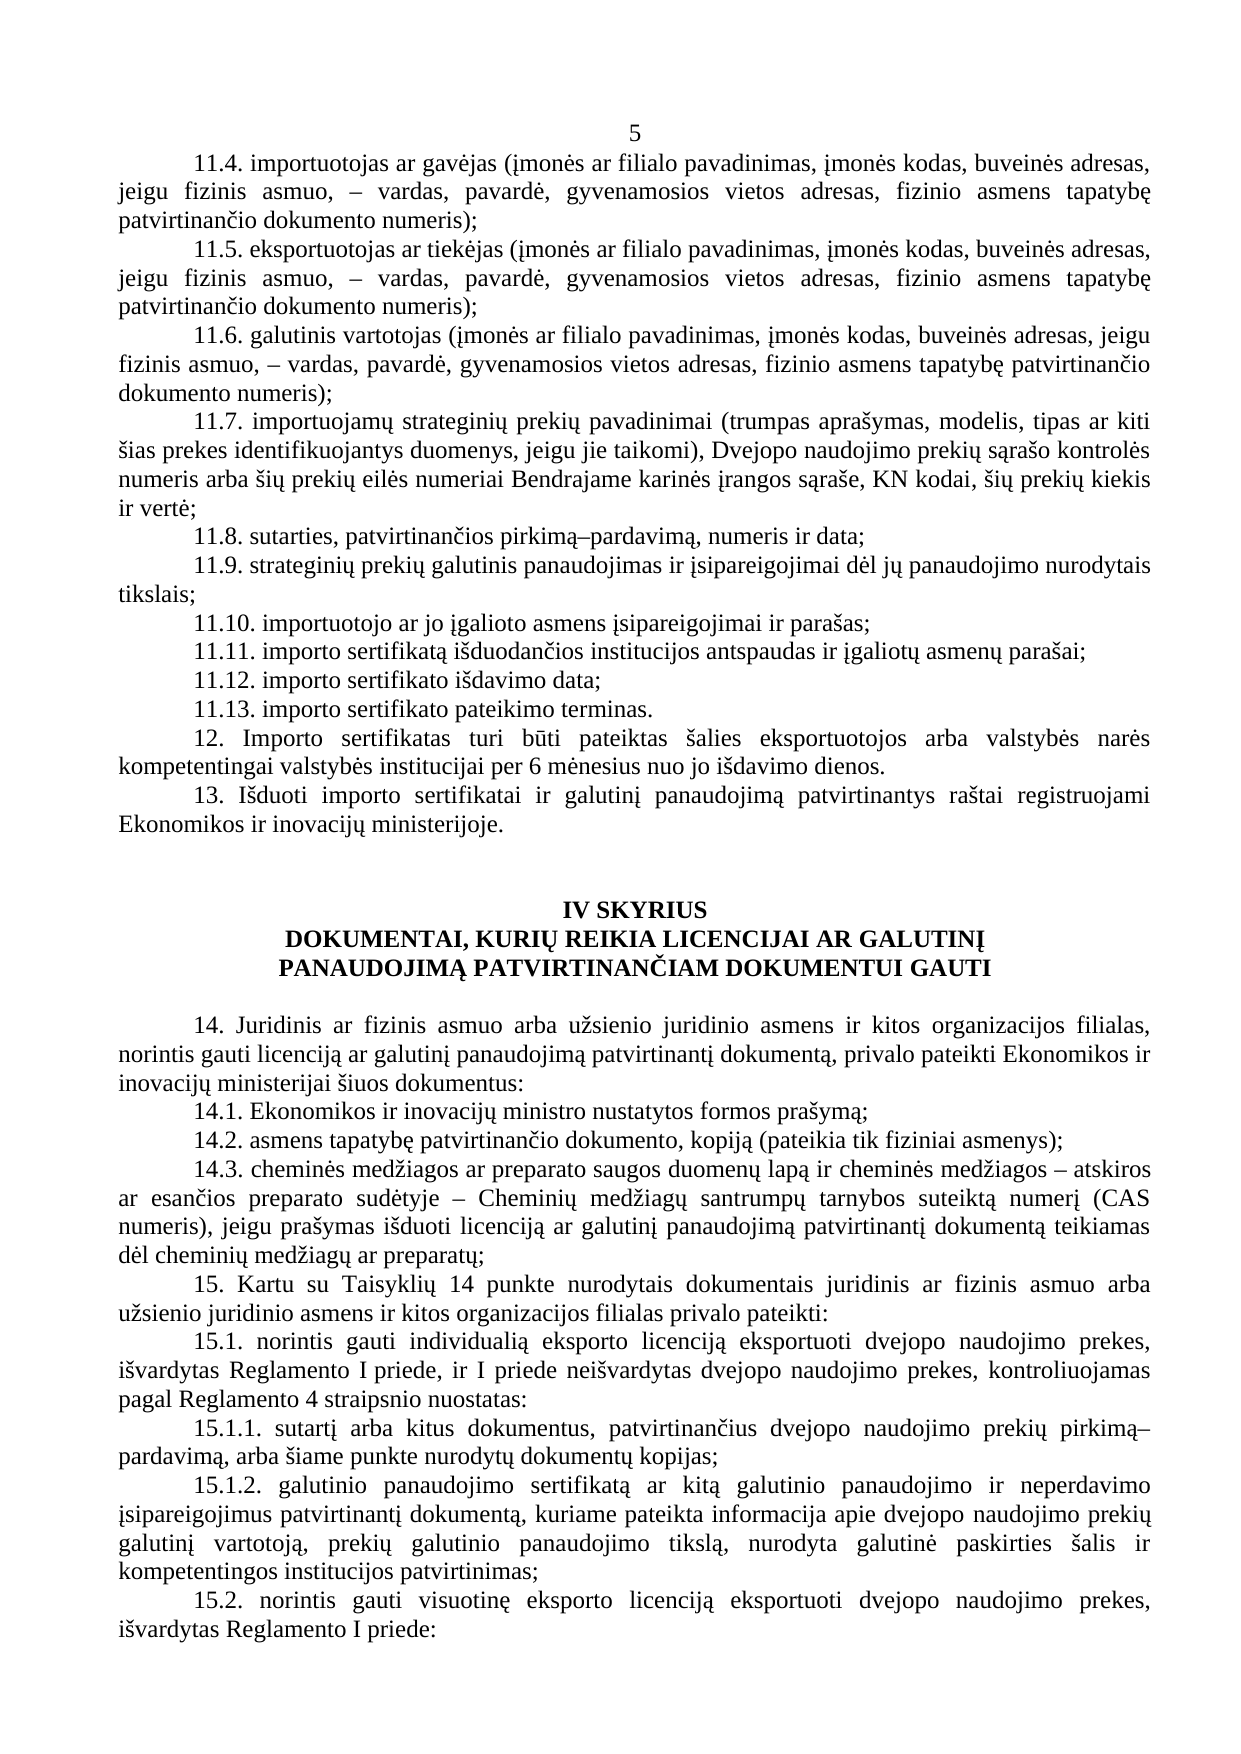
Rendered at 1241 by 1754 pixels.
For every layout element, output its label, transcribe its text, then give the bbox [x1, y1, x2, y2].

text 15.1.2. galutinio panaudojimo sertifikatą ar kitą galutinio panaudojimo ir neperdavimo įsipareigojimus patvirtinantį dokumentą, kuriame pateikta informacija apie dvejopo naudojimo prekių galutinį vartotoją, prekių galutinio panaudojimo tikslą, nurodyta galutinė paskirties šalis ir kompetentingos institucijos patvirtinimas; [118, 1470, 1152, 1585]
text 11.10. importuotojo ar jo įgalioto asmens įsipareigojimai ir parašas; [118, 608, 1152, 636]
text 14.2. asmens tapatybę patvirtinančio dokumento, kopiją (pateikia tik fiziniai asmenys); [118, 1125, 1152, 1154]
text 11.13. importo sertifikato pateikimo terminas. [118, 694, 1152, 723]
text 12. Importo sertifikatas turi būti pateiktas šalies eksportuotojos arba valstybės narės kompetentingai valstybės institucijai per 6 mėnesius nuo jo išdavimo dienos. [118, 723, 1152, 780]
text 15.2. norintis gauti visuotinę eksporto licenciją eksportuoti dvejopo naudojimo prekes, išvardytas Reglamento I priede: [118, 1585, 1152, 1643]
text 14. Juridinis ar fizinis asmuo arba užsienio juridinio asmens ir kitos organizacijos filialas, norintis gauti licenciją ar galutinį panaudojimą patvirtinantį dokumentą, privalo pateikti Ekonomikos ir inovacijų ministerijai šiuos dokumentus: [118, 1010, 1152, 1096]
text 14.3. cheminės medžiagos ar preparato saugos duomenų lapą ir cheminės medžiagos – atskiros ar esančios preparato sudėtyje – Cheminių medžiagų santrumpų tarnybos suteiktą numerį (CAS numeris), jeigu prašymas išduoti licenciją ar galutinį panaudojimą patvirtinantį dokumentą teikiamas dėl cheminių medžiagų ar preparatų; [118, 1154, 1152, 1269]
text 11.8. sutarties, patvirtinančios pirkimą–pardavimą, numeris ir data; [118, 521, 1152, 550]
text DOKUMENTAI, kurių reikia LICENCIJAI AR GALUTINĮ PANAUDOJIMĄ PATVIRTINANČIAM DOKUMENTUI GAUTI [118, 924, 1152, 981]
text 11.11. importo sertifikatą išduodančios institucijos antspaudas ir įgaliotų asmenų parašai; [118, 636, 1152, 665]
text 15. Kartu su Taisyklių 14 punkte nurodytais dokumentais juridinis ar fizinis asmuo arba užsienio juridinio asmens ir kitos organizacijos filialas privalo pateikti: [118, 1269, 1152, 1326]
text 15.1.1. sutartį arba kitus dokumentus, patvirtinančius dvejopo naudojimo prekių pirkimą–pardavimą, arba šiame punkte nurodytų dokumentų kopijas; [118, 1413, 1152, 1470]
text 15.1. norintis gauti individualią eksporto licenciją eksportuoti dvejopo naudojimo prekes, išvardytas Reglamento I priede, ir I priede neišvardytas dvejopo naudojimo prekes, kontroliuojamas pagal Reglamento 4 straipsnio nuostatas: [118, 1326, 1152, 1413]
text 11.9. strateginių prekių galutinis panaudojimas ir įsipareigojimai dėl jų panaudojimo nurodytais tikslais; [118, 550, 1152, 608]
text 14.1. Ekonomikos ir inovacijų ministro nustatytos formos prašymą; [118, 1096, 1152, 1125]
text IV SKYRIUS [118, 895, 1152, 924]
text 11.6. galutinis vartotojas (įmonės ar filialo pavadinimas, įmonės kodas, buveinės adresas, jeigu fizinis asmuo, – vardas, pavardė, gyvenamosios vietos adresas, fizinio asmens tapatybę patvirtinančio dokumento numeris); [118, 320, 1152, 406]
text 11.4. importuotojas ar gavėjas (įmonės ar filialo pavadinimas, įmonės kodas, buveinės adresas, jeigu fizinis asmuo, – vardas, pavardė, gyvenamosios vietos adresas, fizinio asmens tapatybę patvirtinančio dokumento numeris); [118, 148, 1152, 234]
text 13. Išduoti importo sertifikatai ir galutinį panaudojimą patvirtinantys raštai registruojami Ekonomikos ir inovacijų ministerijoje. [118, 780, 1152, 838]
text 11.7. importuojamų strateginių prekių pavadinimai (trumpas aprašymas, modelis, tipas ar kiti šias prekes identifikuojantys duomenys, jeigu jie taikomi), Dvejopo naudojimo prekių sąrašo kontrolės numeris arba šių prekių eilės numeriai Bendrajame karinės įrangos sąraše, KN kodai, šių prekių kiekis ir vertė; [118, 406, 1152, 521]
text 11.5. eksportuotojas ar tiekėjas (įmonės ar filialo pavadinimas, įmonės kodas, buveinės adresas, jeigu fizinis asmuo, – vardas, pavardė, gyvenamosios vietos adresas, fizinio asmens tapatybę patvirtinančio dokumento numeris); [118, 234, 1152, 320]
text 11.12. importo sertifikato išdavimo data; [118, 665, 1152, 694]
